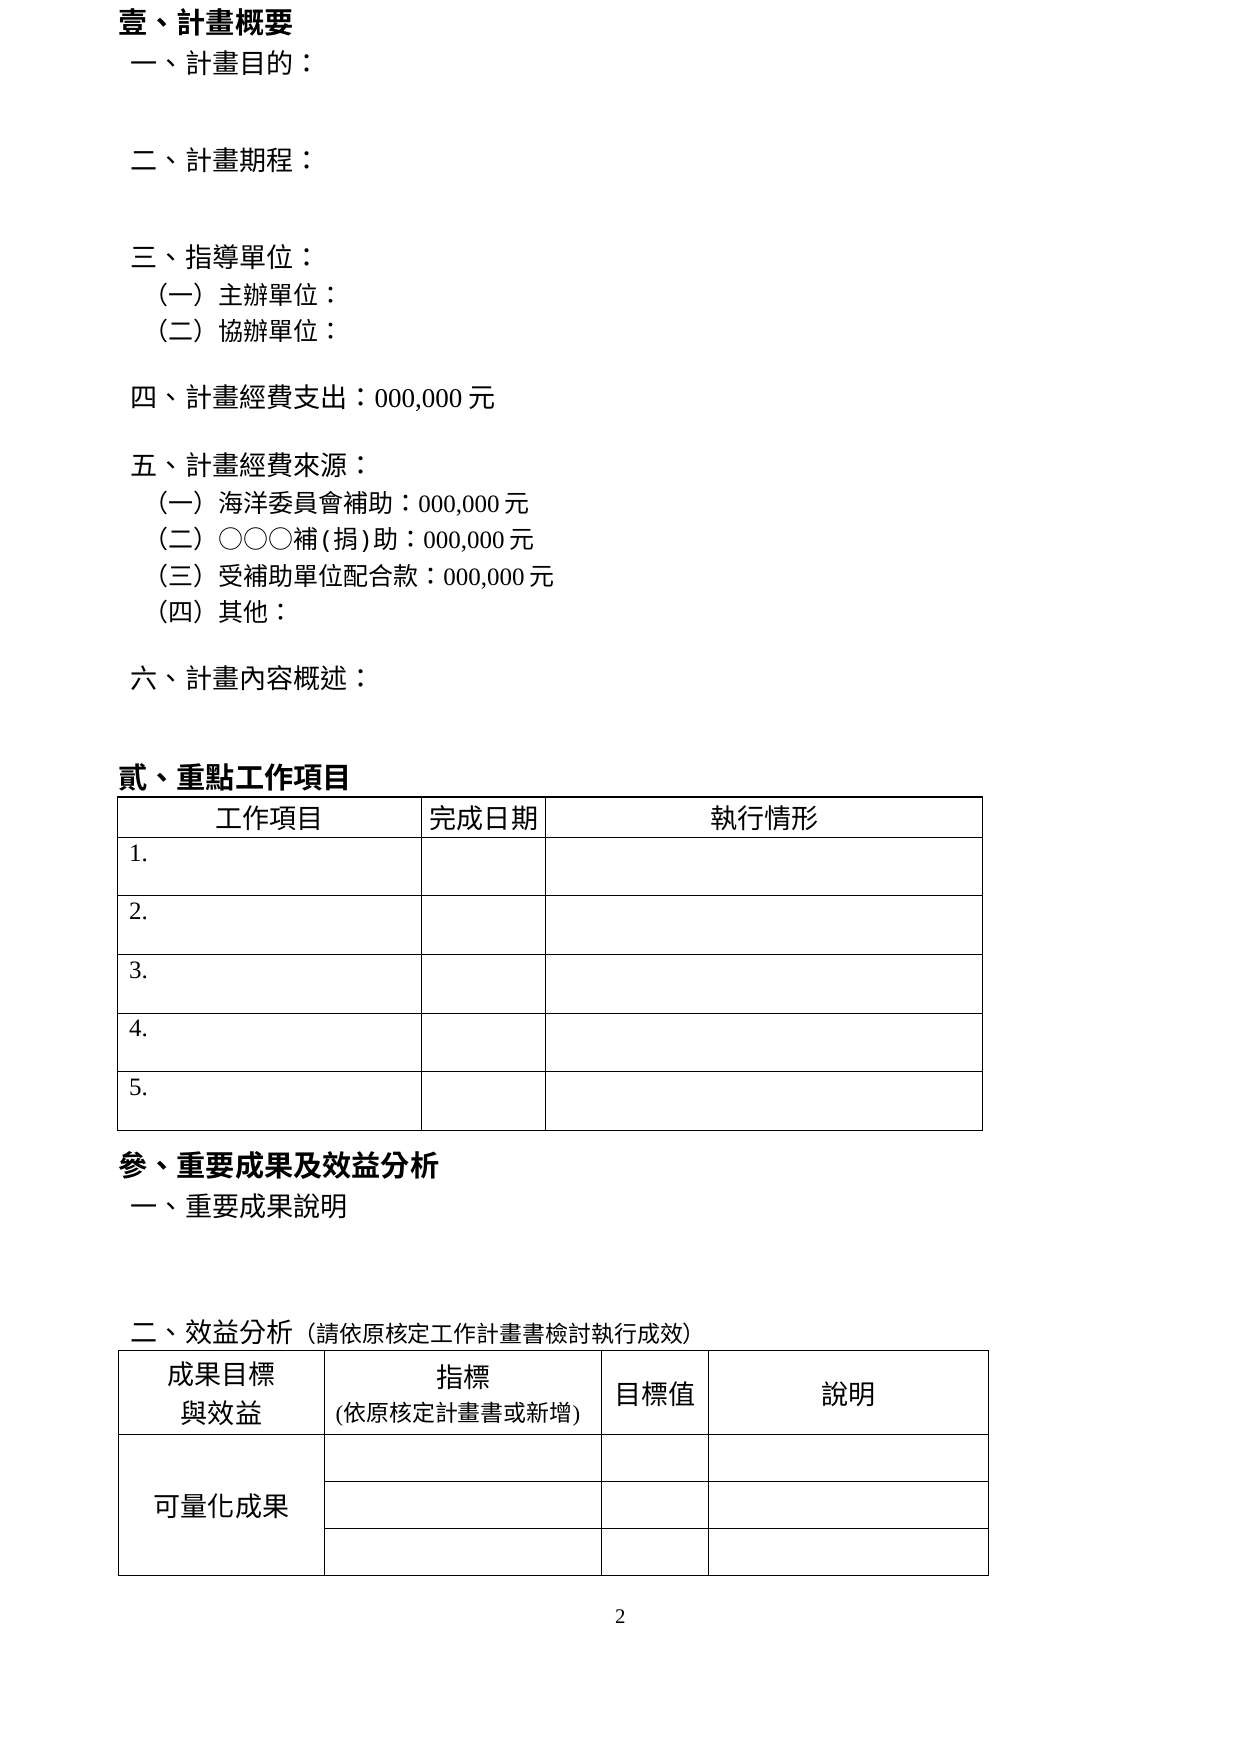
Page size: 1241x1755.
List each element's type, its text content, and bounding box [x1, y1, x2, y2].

table_header 說明 [709, 1351, 988, 1433]
table_cell [546, 955, 982, 1012]
table_header 成果目標 與效益 [119, 1351, 324, 1433]
table_cell 3. [118, 955, 421, 1012]
table_cell [422, 838, 545, 895]
table_cell [325, 1482, 601, 1528]
table_cell 1. [118, 838, 421, 895]
table_cell [602, 1435, 708, 1481]
table_cell [422, 896, 545, 954]
table_cell [325, 1529, 601, 1575]
table_header 工作項目 [118, 798, 421, 837]
text 六、計畫內容概述： [131, 657, 1122, 697]
text （二）○○○補(捐)助：000,000元 [143, 520, 1122, 556]
text 壹、計畫概要 [118, 0, 1122, 42]
text 五、計畫經費來源： [131, 444, 1122, 484]
table_cell [709, 1529, 988, 1575]
text （四）其他： [143, 592, 1122, 629]
text 一、計畫目的： [131, 42, 1122, 82]
table_cell 5. [118, 1072, 421, 1129]
table_header 指標 (依原核定計畫書或新增) [325, 1351, 601, 1433]
text 二、效益分析（請依原核定工作計畫書檢討執行成效） [131, 1311, 1122, 1350]
table_header 目標值 [602, 1351, 708, 1433]
table_cell 4. [118, 1014, 421, 1071]
table_cell [602, 1482, 708, 1528]
table_header 執行情形 [546, 798, 982, 837]
text （三）受補助單位配合款：000,000元 [143, 556, 1122, 592]
table_cell [709, 1482, 988, 1528]
text （一）海洋委員會補助：000,000元 [143, 484, 1122, 520]
table_cell [422, 1072, 545, 1129]
table_cell 2. [118, 896, 421, 954]
text 四、計畫經費支出：000,000元 [131, 376, 1122, 416]
table_cell [546, 896, 982, 954]
table_cell 可量化成果 [119, 1435, 324, 1575]
table_cell [422, 955, 545, 1012]
text 參、重要成果及效益分析 [118, 1143, 1122, 1185]
table_header 完成日期 [422, 798, 545, 837]
text 三、指導單位： [131, 236, 1122, 275]
table_cell [602, 1529, 708, 1575]
table_cell [709, 1435, 988, 1481]
text （一）主辦單位： [143, 275, 1122, 311]
table_cell [325, 1435, 601, 1481]
text 貳、重點工作項目 [118, 754, 1122, 796]
table_cell [546, 838, 982, 895]
table_cell [546, 1014, 982, 1071]
text （二）協辦單位： [143, 311, 1122, 348]
text 二、計畫期程： [131, 139, 1122, 178]
text 一、重要成果說明 [131, 1185, 1122, 1224]
table_cell [422, 1014, 545, 1071]
table_cell [546, 1072, 982, 1129]
